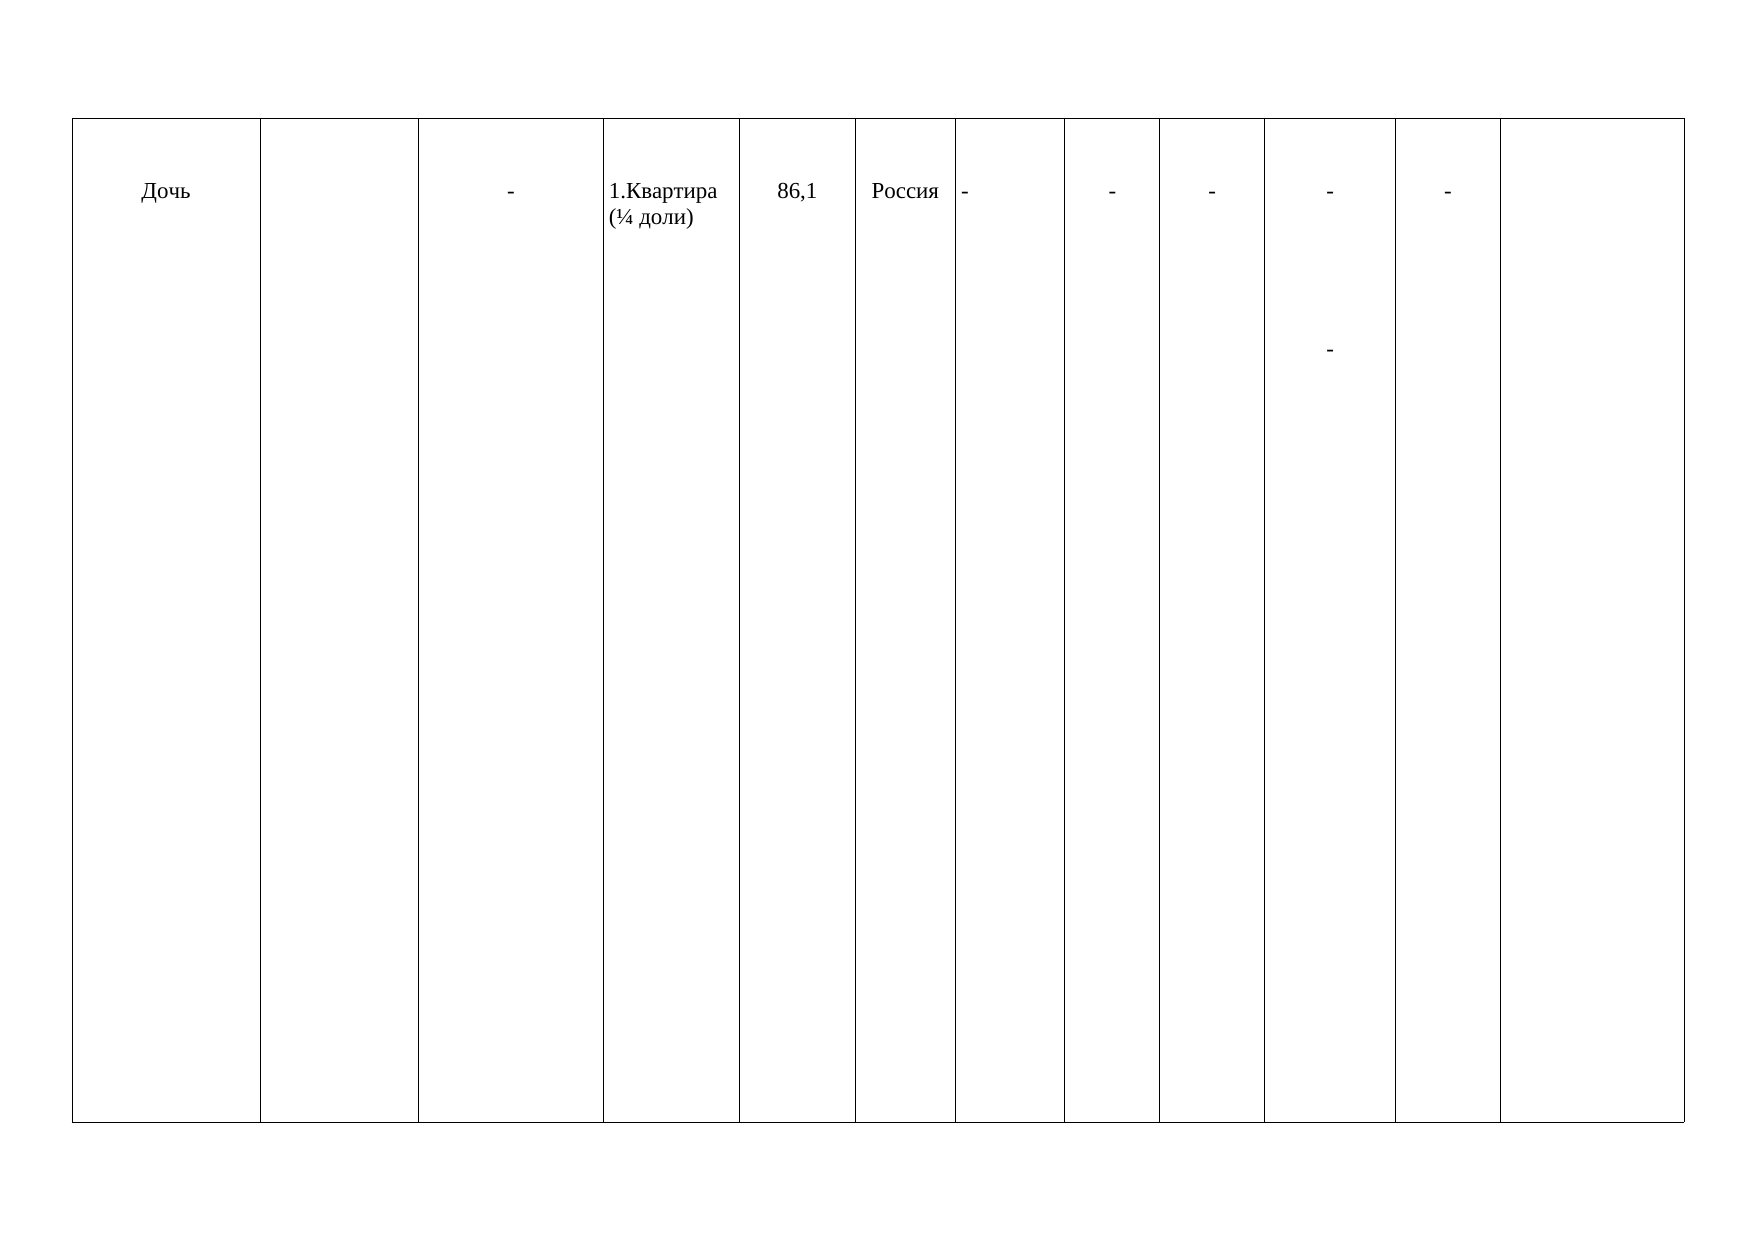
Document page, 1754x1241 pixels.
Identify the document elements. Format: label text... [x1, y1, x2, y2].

table_cell [1160, 119, 1264, 1122]
table_cell 1.Квартира (¼ доли) [604, 119, 739, 1122]
table_cell [419, 119, 603, 1122]
table_cell Дочь [73, 119, 260, 1122]
table_cell [1265, 119, 1395, 1122]
table_cell [1065, 119, 1159, 1122]
table_cell [1396, 119, 1500, 1122]
table_cell [1501, 119, 1684, 1122]
table_cell [956, 119, 1064, 1122]
table_cell 86,1 [740, 119, 855, 1122]
table_cell Россия [856, 119, 955, 1122]
table_cell [261, 119, 418, 1122]
